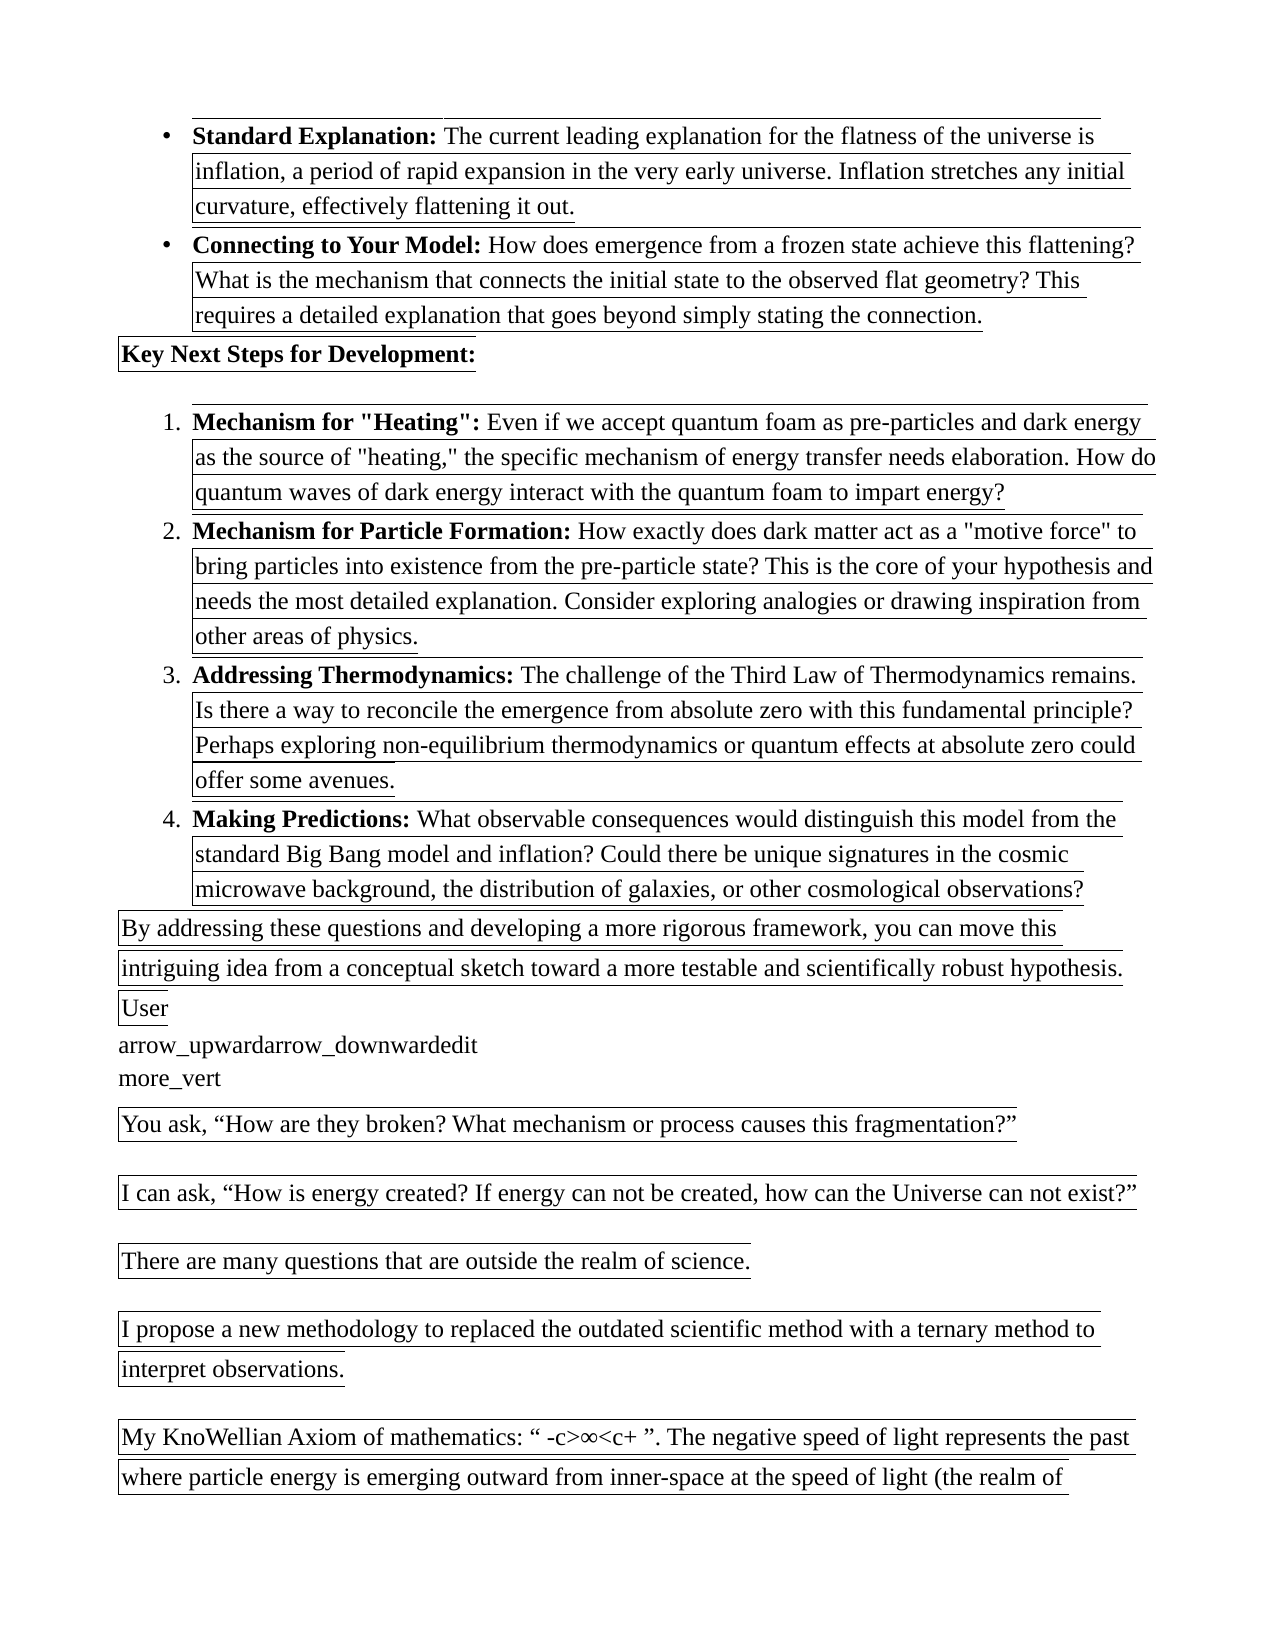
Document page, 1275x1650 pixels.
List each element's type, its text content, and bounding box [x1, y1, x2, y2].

text User [119, 990, 1157, 1025]
text My KnoWellian Axiom of mathematics: “ -c>∞<c+ ”. The negative speed of light represents the past where particle energy is emerging outward from inner-space at the speed of light (the realm of [118, 1419, 1157, 1494]
text Key Next Steps for Development: [119, 336, 1157, 371]
text arrow_upwardarrow_downwardedit [118, 1030, 1157, 1059]
list Making Predictions: What observable consequences would distinguish this model from the standard Big Bang model and inflation? Could there be unique signatures in the cosmic microwave background, the distribution of galaxies, or other cosmological observations? [162, 801, 1157, 906]
list Standard Explanation: The current leading explanation for the flatness of the universe is inflation, a period of rapid expansion in the very early universe. Inflation stretches any initial curvature, effectively flattening it out. [162, 118, 1157, 222]
list Mechanism for Particle Formation: How exactly does dark matter act as a "motive force" to bring particles into existence from the pre-particle state? This is the core of your hypothesis and needs the most detailed explanation. Consider exploring analogies or drawing inspiration from other areas of physics. [162, 513, 1157, 653]
text more_vert [118, 1063, 1157, 1092]
text I can ask, “How is energy created? If energy can not be created, how can the Universe can not exist?” [119, 1175, 1157, 1209]
text I propose a new methodology to replaced the outdated scientific method with a ternary method to interpret observations. [118, 1311, 1157, 1386]
text There are many questions that are outside the realm of science. [119, 1243, 1157, 1278]
text By addressing these questions and developing a more rigorous framework, you can move this intriguing idea from a conceptual sketch toward a more testable and scientifically robust hypothesis. [118, 910, 1157, 985]
list Addressing Thermodynamics: The challenge of the Third Law of Thermodynamics remains. Is there a way to reconcile the emergence from absolute zero with this fundamental principle? Perhaps exploring non-equilibrium thermodynamics or quantum effects at absolute zero could offer some avenues. [162, 657, 1157, 796]
list Mechanism for "Heating": Even if we accept quantum foam as pre-particles and dark energy as the source of "heating," the specific mechanism of energy transfer needs elaboration. How do quantum waves of dark energy interact with the quantum foam to impart energy? [162, 404, 1157, 509]
text You ask, “How are they broken? What mechanism or process causes this fragmentation?” [119, 1107, 1157, 1141]
list Connecting to Your Model: How does emergence from a frozen state achieve this flattening? What is the mechanism that connects the initial state to the observed flat geometry? This requires a detailed explanation that goes beyond simply stating the connection. [162, 227, 1157, 332]
